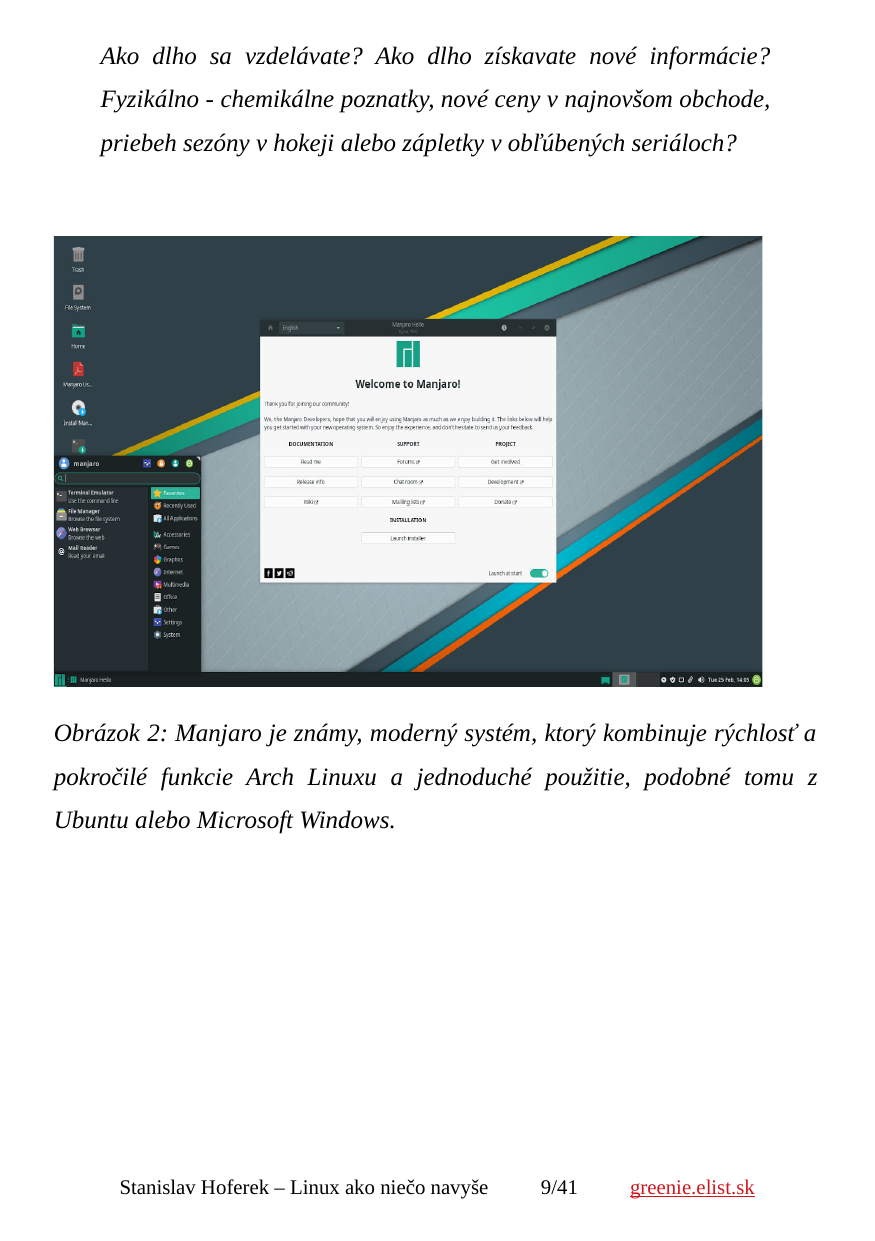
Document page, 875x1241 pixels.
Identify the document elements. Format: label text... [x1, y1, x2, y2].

picture [53, 236, 763, 687]
text Obrázok 2: Manjaro je známy, moderný systém, ktorý kombinuje rýchlosť a pokročilé funkcie Arch Linuxu a jednoduché použitie, podobné tomu z Ubuntu alebo Microsoft Windows. [54, 224, 820, 833]
text Ako dlho sa vzdelávate? Ako dlho získavate nové informácie? Fyzikálno - chemikálne poznatky, nové ceny v najnovšom obchode, priebeh sezóny v hokeji alebo zápletky v obľúbených seriáloch? [100, 41, 774, 156]
